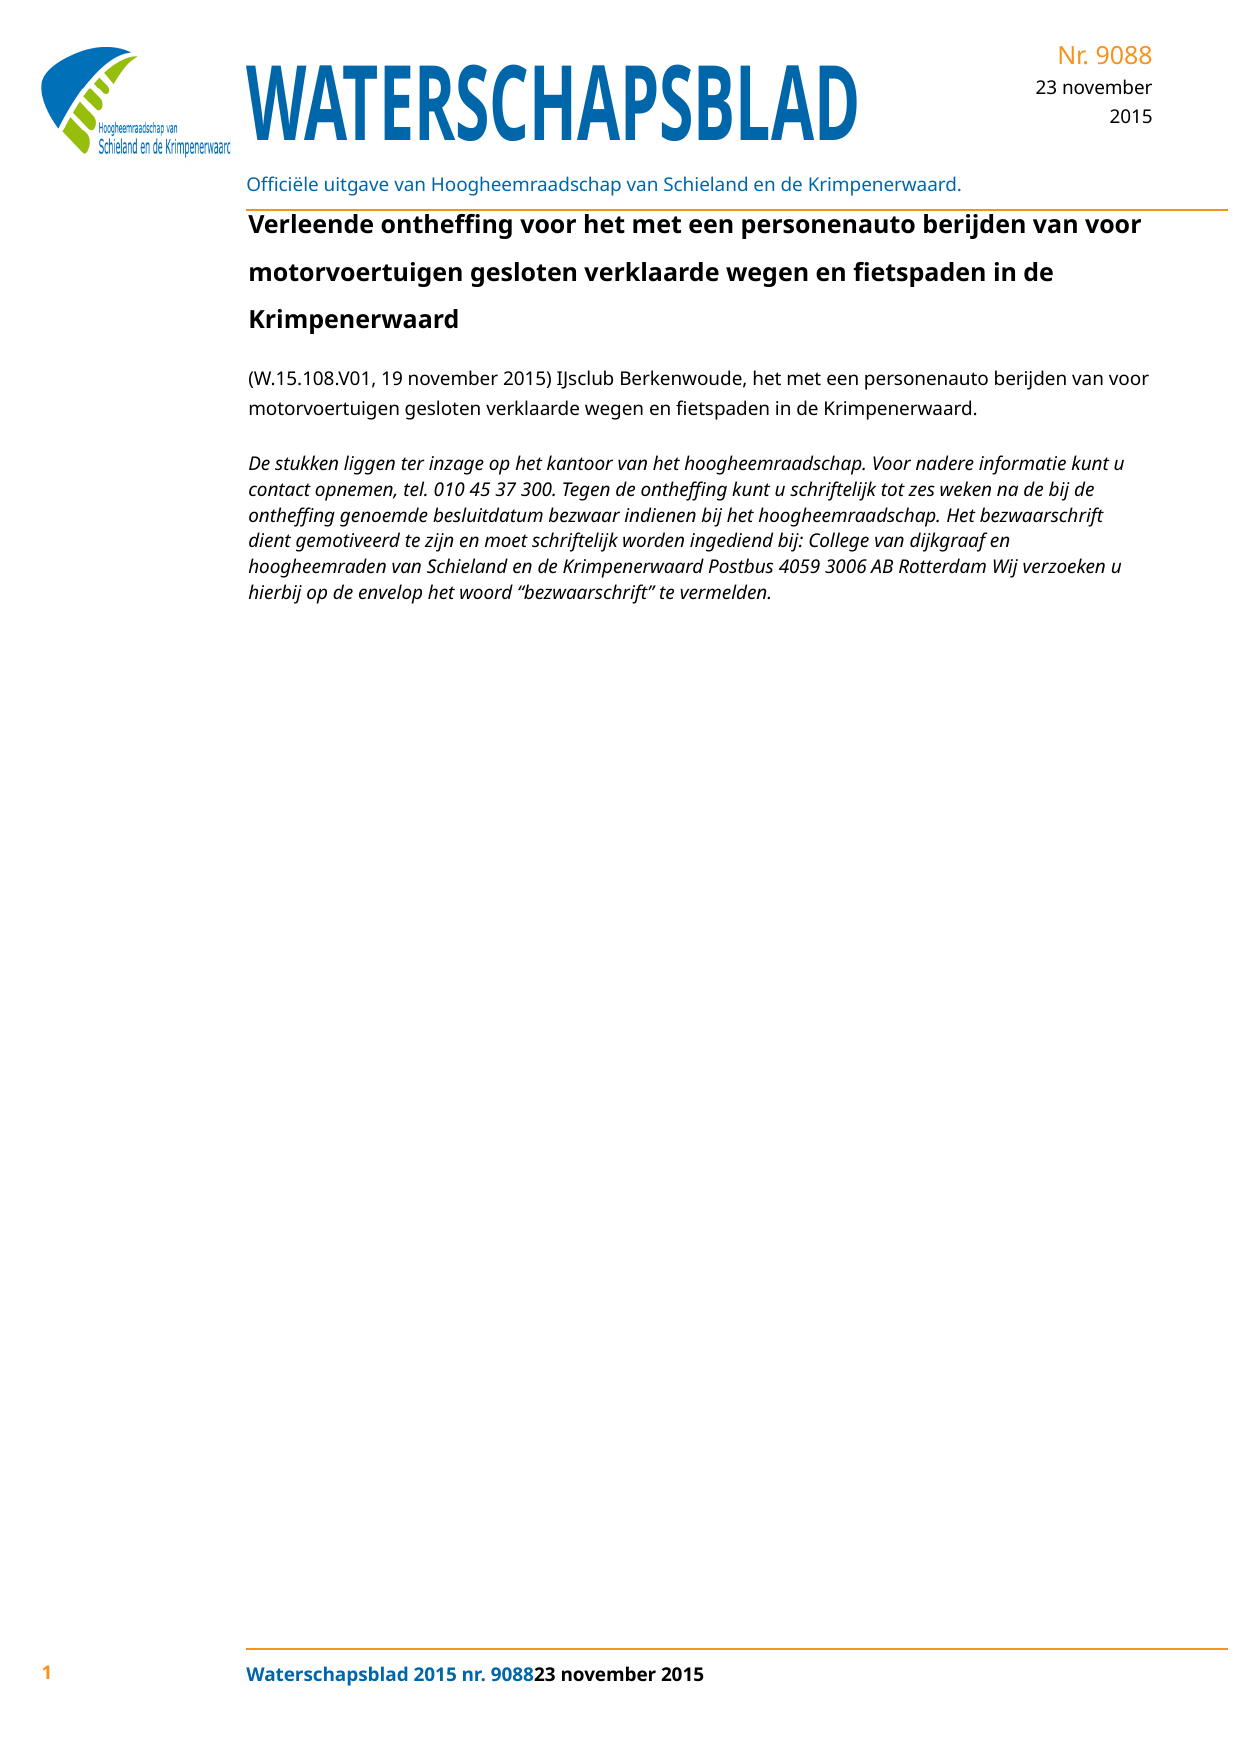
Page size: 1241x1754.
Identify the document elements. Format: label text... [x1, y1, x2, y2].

text De stukken liggen ter inzage op het kantoor van het hoogheemraadschap. Voor nadere informatie kunt u contact opnemen, tel. 010 45 37 300. Tegen de ontheffing kunt u schriftelijk tot zes weken na de bij de ontheffing genoemde besluitdatum bezwaar indienen bij het hoogheemraadschap. Het bezwaarschrift dient gemotiveerd te zijn en moet schriftelijk worden ingediend bij: College van dijkgraaf en hoogheemraden van Schieland en de Krimpenerwaard Postbus 4059 3006 AB Rotterdam Wij verzoeken u hierbij op de envelop het woord “bezwaarschrift” te vermelden. [248, 450, 1152, 605]
text (W.15.108.V01, 19 november 2015) IJsclub Berkenwoude, het met een personenauto berijden van voor motorvoertuigen gesloten verklaarde wegen en fietspaden in de Krimpenerwaard. [248, 366, 1152, 421]
picture [41, 47, 231, 172]
text Verleende ontheffing voor het met een personenauto berijden van voor motorvoertuigen gesloten verklaarde wegen en fietspaden in de Krimpenerwaard [248, 211, 1152, 336]
